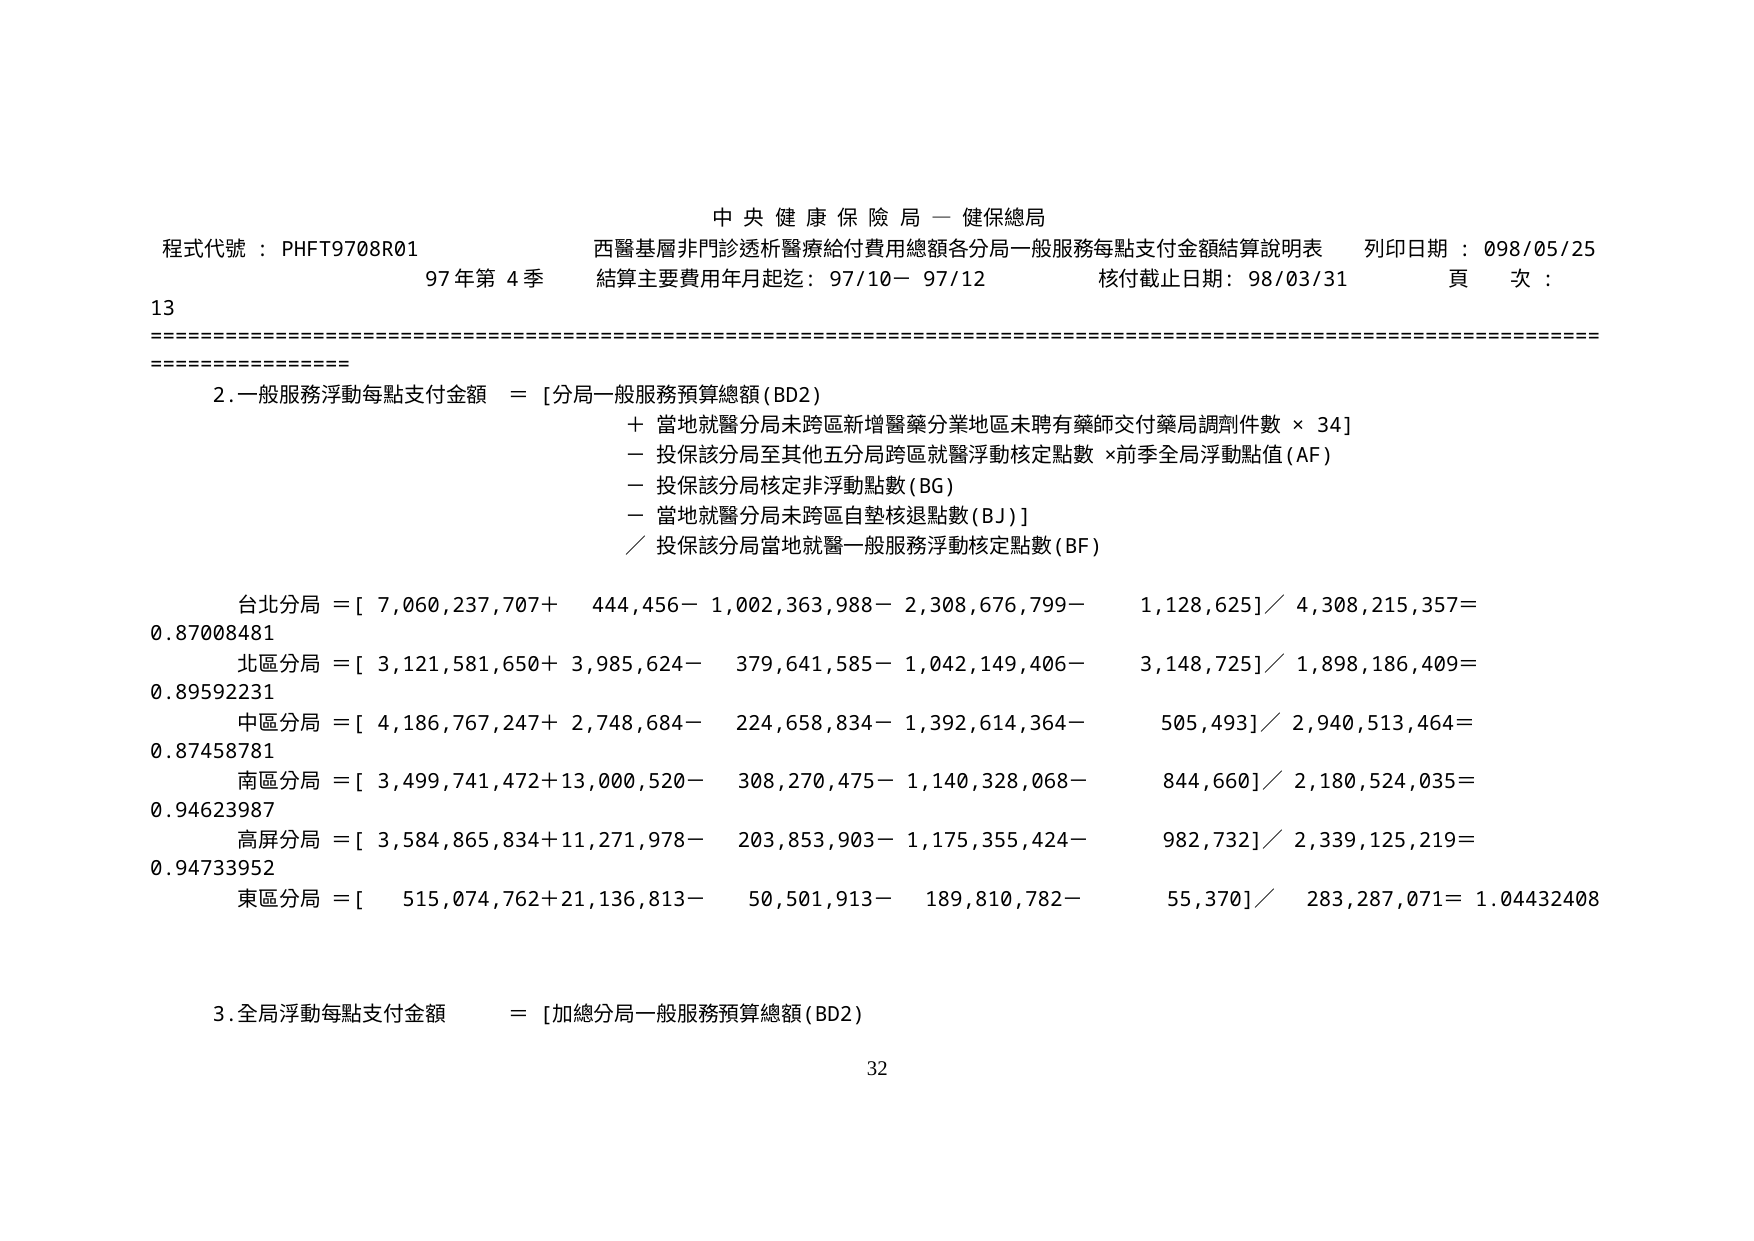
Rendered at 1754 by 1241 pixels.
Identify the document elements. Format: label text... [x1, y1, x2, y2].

text 高屏分局 ＝[ 3,584,865,834＋11,271,978－ 203,853,903－ 1,175,355,424－ 982,732]／ 2,339,125,219＝ 0.94733952 [150, 823, 1604, 882]
text 南區分局 ＝[ 3,499,741,472＋13,000,520－ 308,270,475－ 1,140,328,068－ 844,660]／ 2,180,524,035＝ 0.94623987 [150, 764, 1604, 823]
text 台北分局 ＝[ 7,060,237,707＋ 444,456－ 1,002,363,988－ 2,308,676,799－ 1,128,625]／ 4,308,215,357＝ 0.87008481 [150, 588, 1604, 647]
text 97年第 4季 結算主要費用年月起迄: 97/10－ 97/12 核付截止日期: 98/03/31 頁 次 : 13 [150, 262, 1604, 321]
text 東區分局 ＝[ 515,074,762＋21,136,813－ 50,501,913－ 189,810,782－ 55,370]／ 283,287,071＝ 1.04432408 [150, 882, 1604, 912]
text 3.全局浮動每點支付金額 ＝ [加總分局一般服務預算總額(BD2) [150, 998, 1604, 1028]
text 程式代號 : PHFT9708R01 西醫基層非門診透析醫療給付費用總額各分局一般服務每點支付金額結算說明表 列印日期 : 098/05/25 [150, 232, 1604, 262]
text ==================================================================================================================================== [150, 321, 1604, 378]
text ／ 投保該分局當地就醫一般服務浮動核定點數(BF) [150, 529, 1604, 560]
text － 投保該分局核定非浮動點數(BG) [150, 469, 1604, 499]
text 2.一般服務浮動每點支付金額 ＝ [分局一般服務預算總額(BD2) [150, 378, 1604, 408]
text ＋ 當地就醫分局未跨區新增醫藥分業地區未聘有藥師交付藥局調劑件數 × 34] [150, 408, 1604, 438]
text 中 央 健 康 保 險 局 — 健保總局 [150, 202, 1604, 232]
text 中區分局 ＝[ 4,186,767,247＋ 2,748,684－ 224,658,834－ 1,392,614,364－ 505,493]／ 2,940,513,464＝ 0.87458781 [150, 706, 1604, 764]
text － 投保該分局至其他五分局跨區就醫浮動核定點數 ×前季全局浮動點值(AF) [150, 438, 1604, 469]
text － 當地就醫分局未跨區自墊核退點數(BJ)] [150, 499, 1604, 529]
text 北區分局 ＝[ 3,121,581,650＋ 3,985,624－ 379,641,585－ 1,042,149,406－ 3,148,725]／ 1,898,186,409＝ 0.89592231 [150, 647, 1604, 706]
